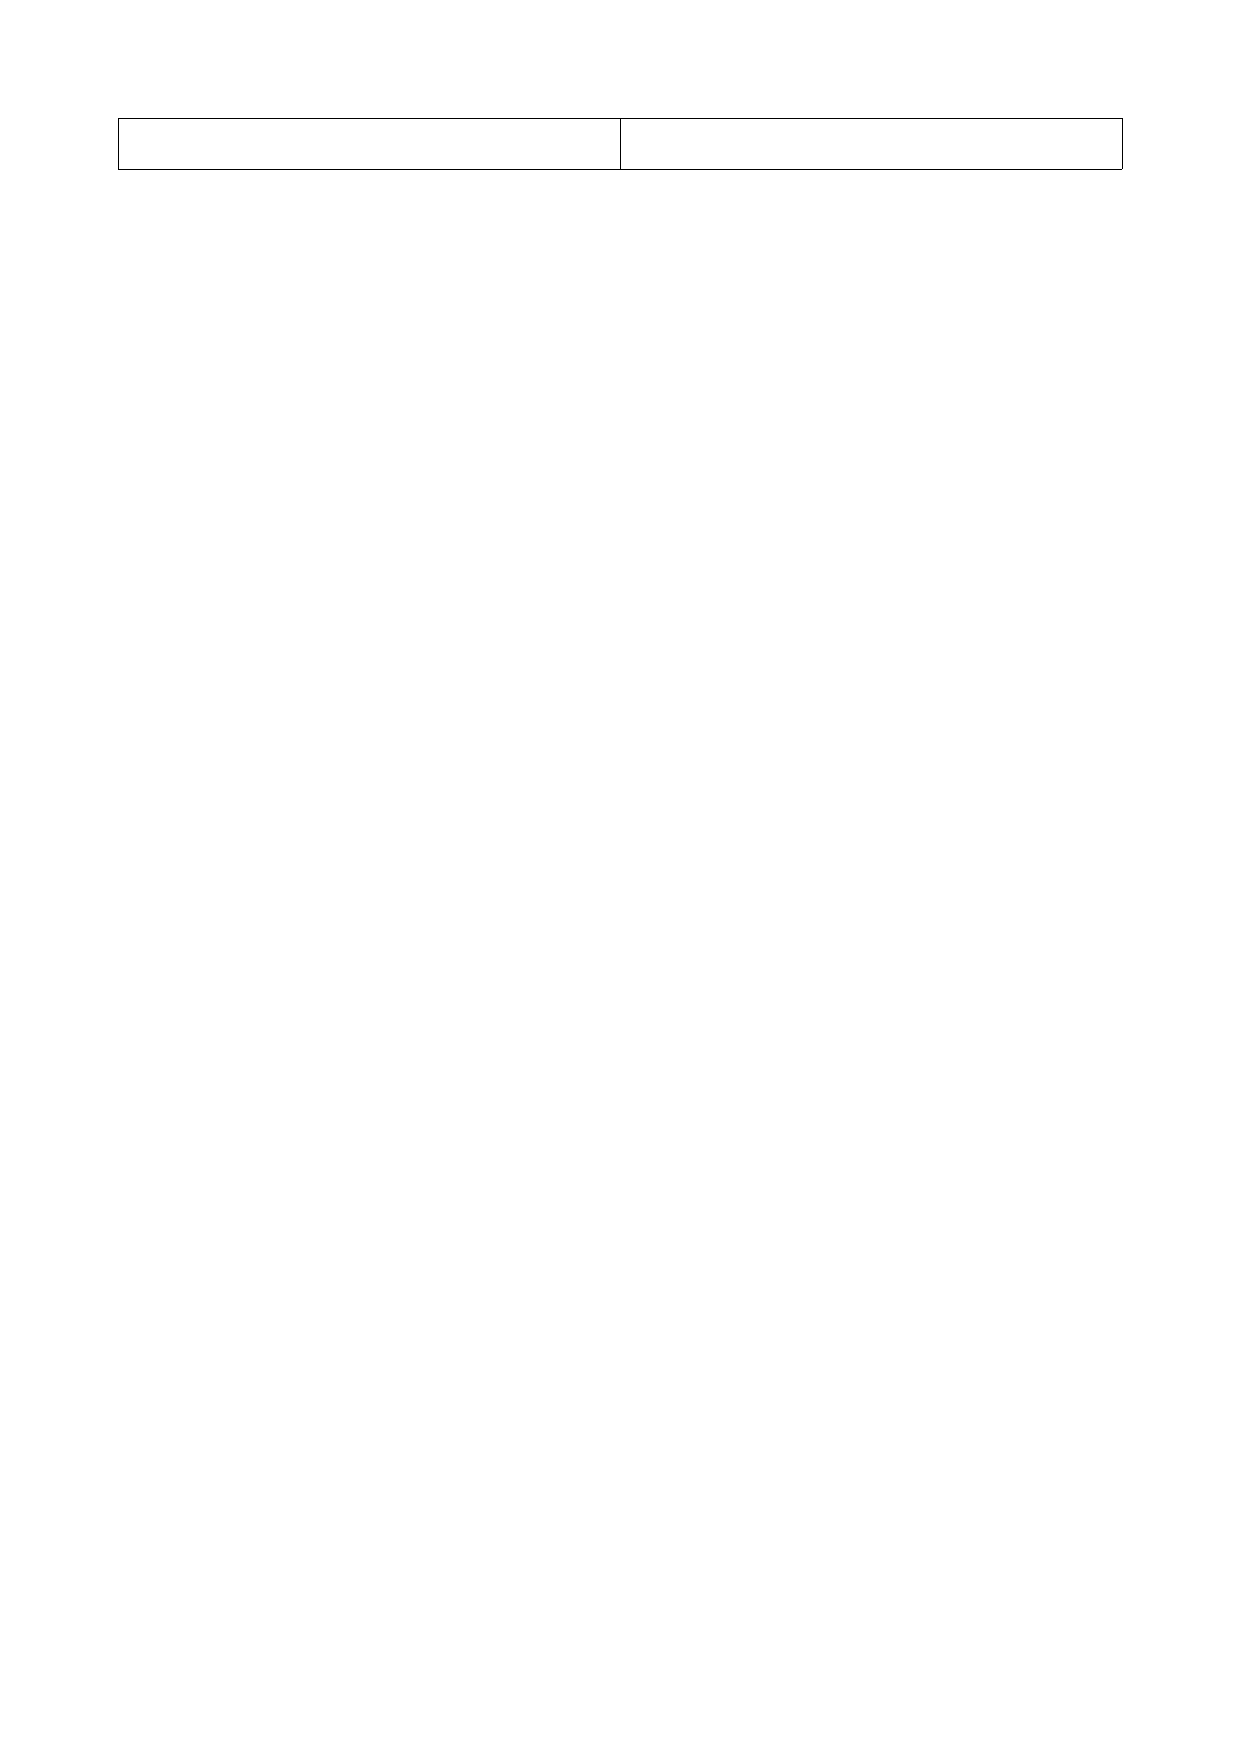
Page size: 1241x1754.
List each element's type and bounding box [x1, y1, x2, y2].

table_cell [621, 119, 1122, 169]
table_cell [119, 119, 620, 169]
